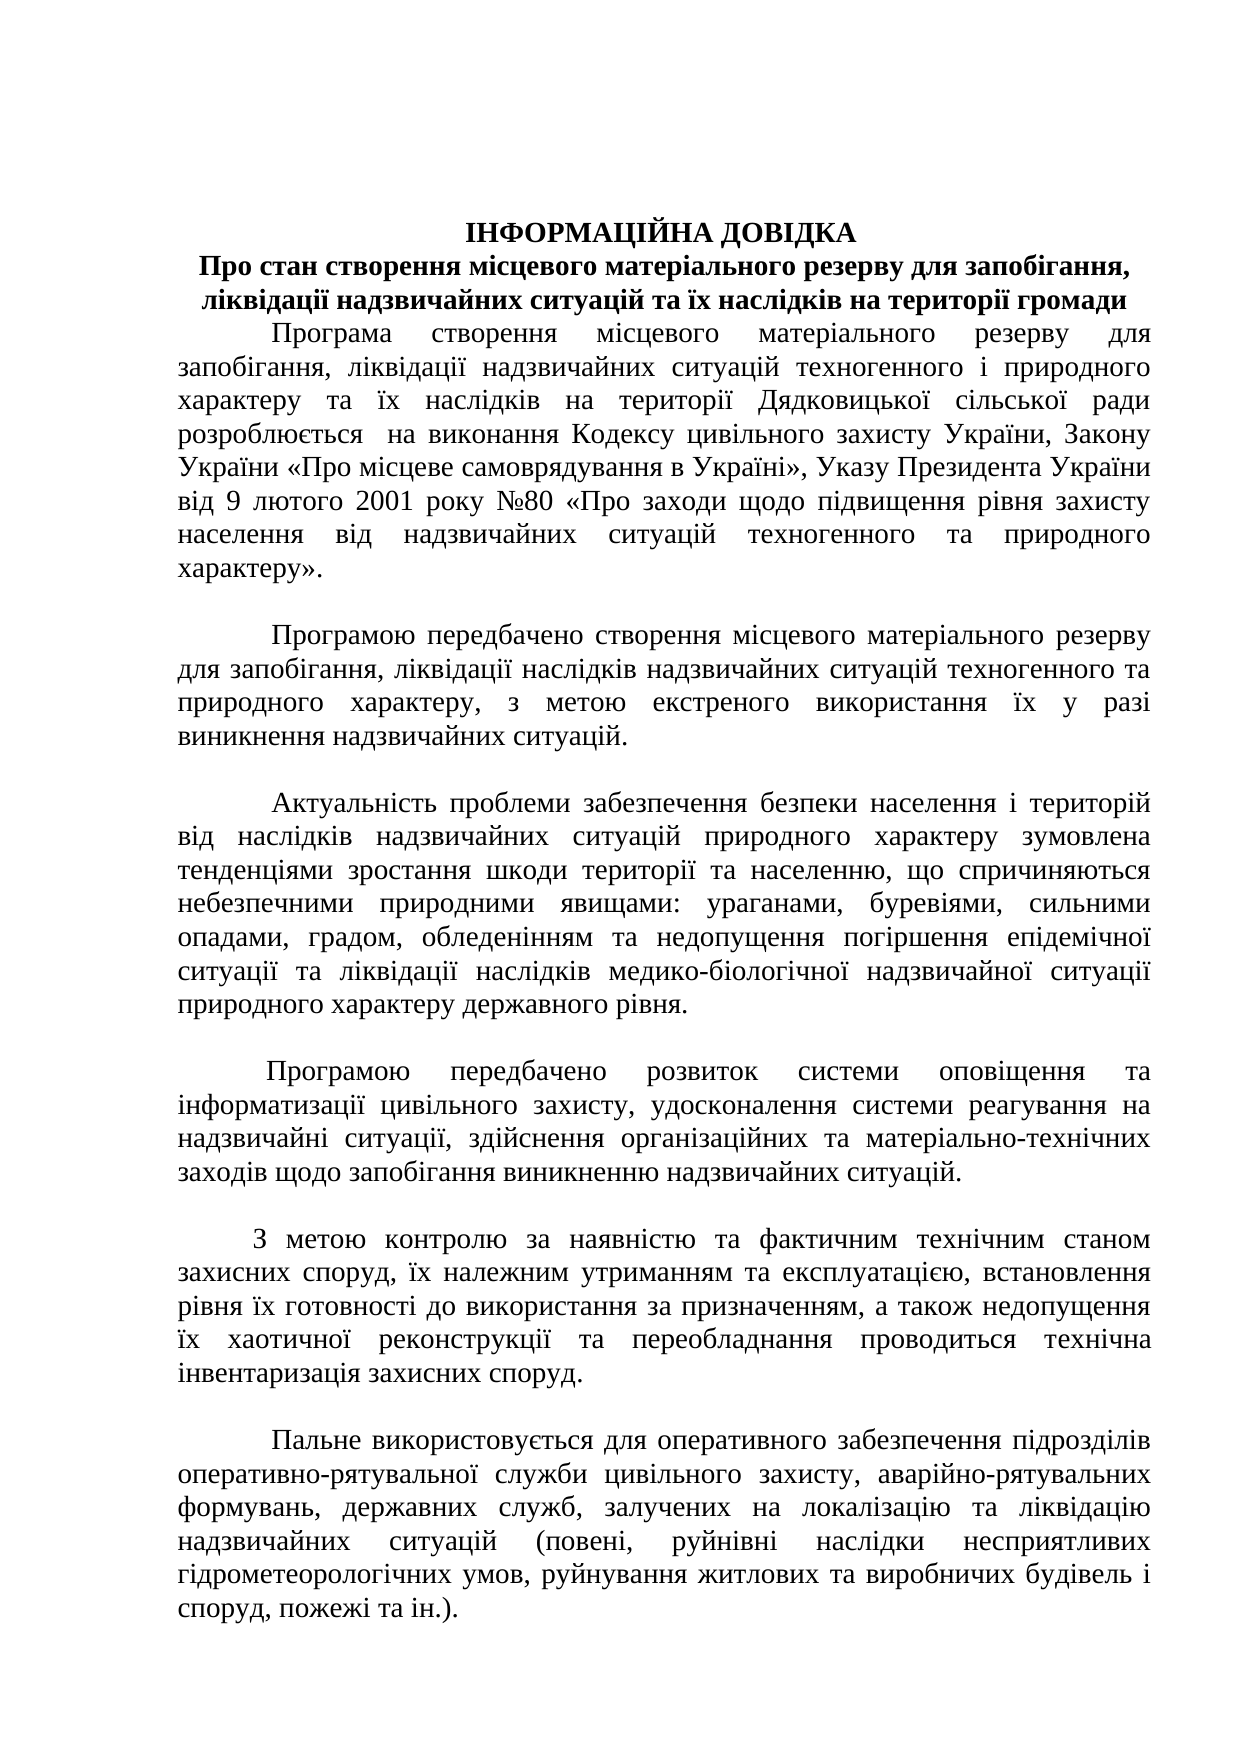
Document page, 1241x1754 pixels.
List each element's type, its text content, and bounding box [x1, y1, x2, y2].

text Пальне використовується для оперативного забезпечення підрозділів оперативно-рятувальної служби цивільного захисту, аварійно-рятувальних формувань, державних служб, залучених на локалізацію та ліквідацію надзвичайних ситуацій (повені, руйнівні наслідки несприятливих гідрометеорологічних умов, руйнування житлових та виробничих будівель і споруд, пожежі та ін.). [177, 1422, 1152, 1623]
text Програма створення місцевого матеріального резерву для запобігання, ліквідації надзвичайних ситуацій техногенного і природного характеру та їх наслідків на території Дядковицької сільської ради розроблюється на виконання Кодексу цивільного захисту України, Закону України «Про місцеве самоврядування в Україні», Указу Президента України від 9 лютого 2001 року №80 «Про заходи щодо підвищення рівня захисту населення від надзвичайних ситуацій техногенного та природного характеру». [177, 315, 1152, 584]
text Про стан створення місцевого матеріального резерву для запобігання, ліквідації надзвичайних ситуацій та їх наслідків на території громади [177, 248, 1152, 315]
text Програмою передбачено розвиток системи оповіщення та інформатизації цивільного захисту, удосконалення системи реагування на надзвичайні ситуації, здійснення організаційних та матеріально-технічних заходів щодо запобігання виникненню надзвичайних ситуацій. [177, 1053, 1152, 1187]
text Програмою передбачено створення місцевого матеріального резерву для запобігання, ліквідації наслідків надзвичайних ситуацій техногенного та природного характеру, з метою екстреного використання їх у разі виникнення надзвичайних ситуацій. [177, 617, 1152, 751]
text Актуальність проблеми забезпечення безпеки населення і територій від наслідків надзвичайних ситуацій природного характеру зумовлена тенденціями зростання шкоди території та населенню, що спричиняються небезпечними природними явищами: ураганами, буревіями, сильними опадами, градом, обледенінням та недопущення погіршення епідемічної ситуації та ліквідації наслідків медико-біологічної надзвичайної ситуації природного характеру державного рівня. [177, 785, 1152, 1020]
text ІНФОРМАЦІЙНА ДОВІДКА [177, 215, 1152, 248]
text З метою контролю за наявністю та фактичним технічним станом захисних споруд, їх належним утриманням та експлуатацією, встановлення рівня їх готовності до використання за призначенням, а також недопущення їх хаотичної реконструкції та переобладнання проводиться технічна інвентаризація захисних споруд. [177, 1221, 1152, 1389]
